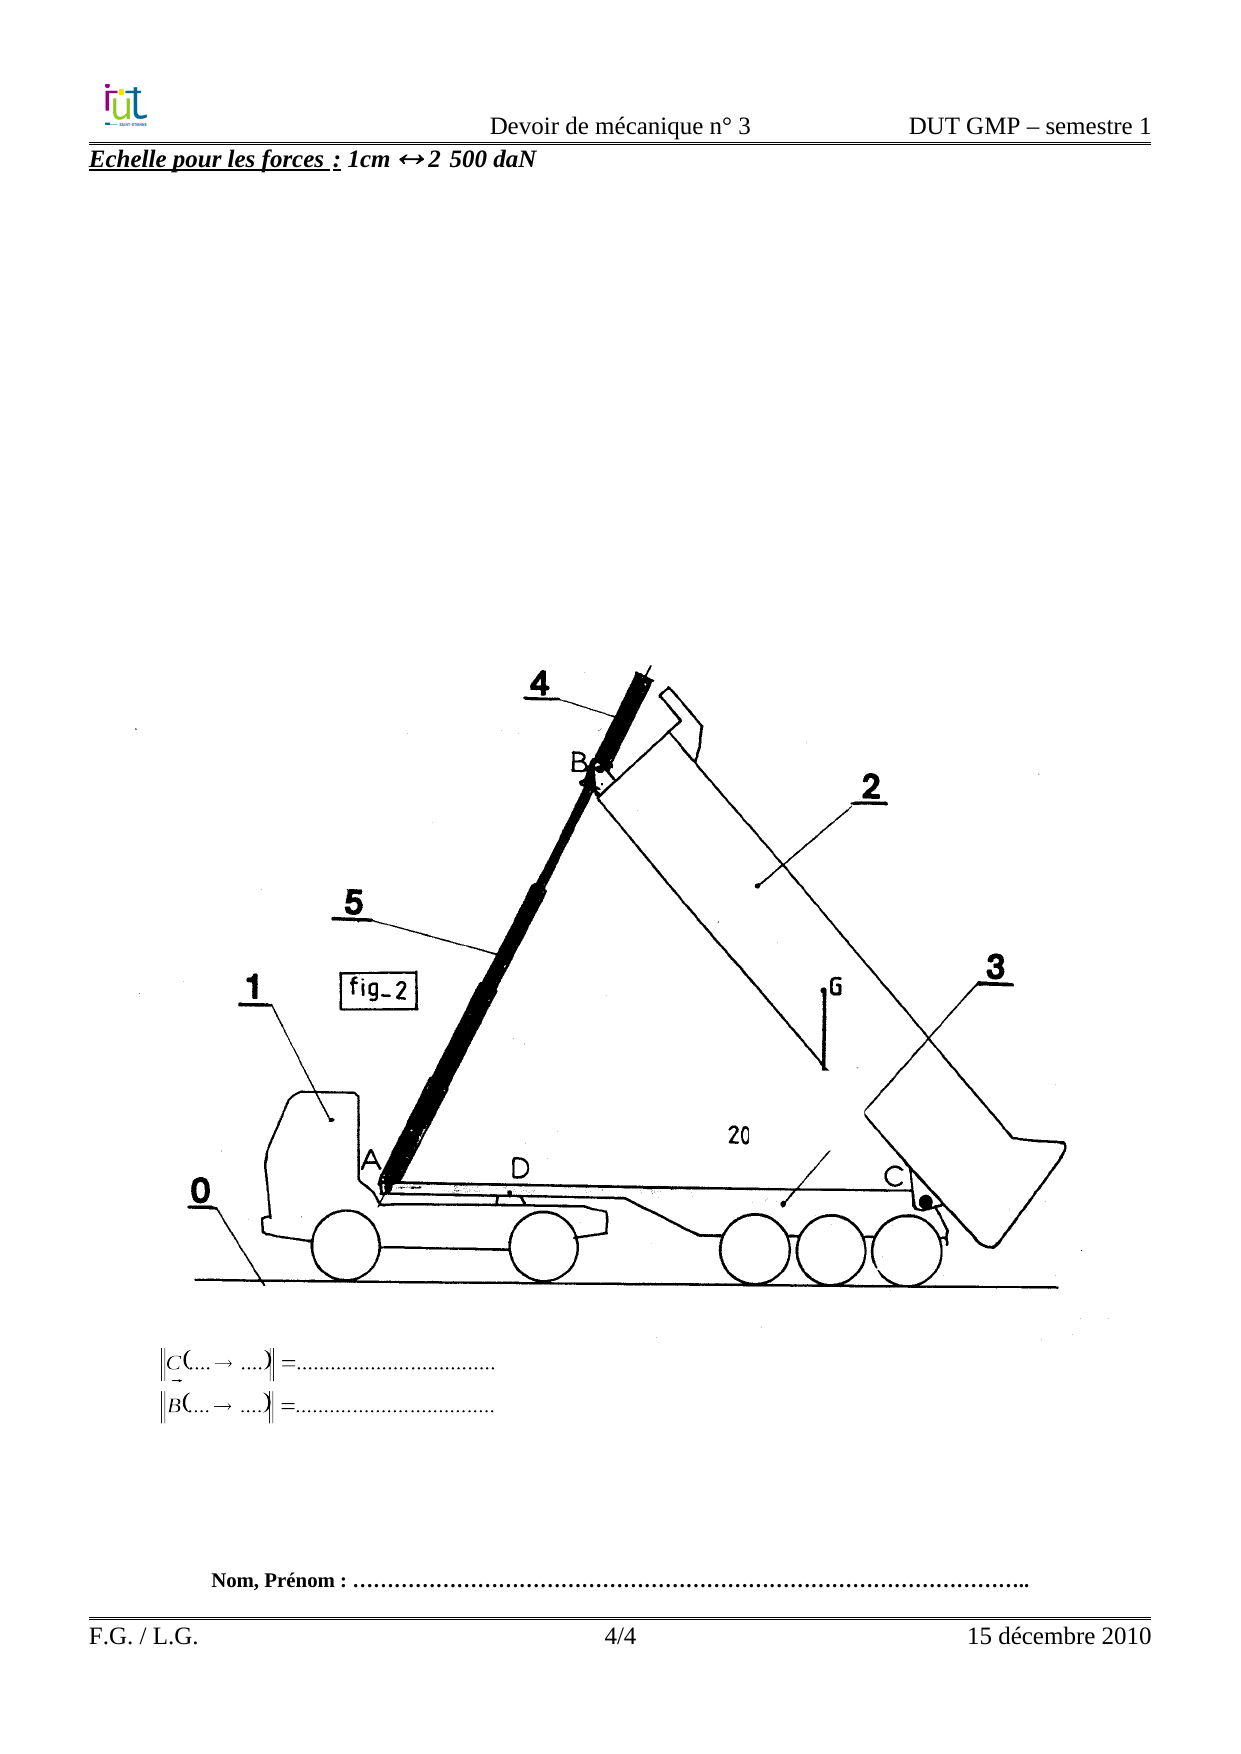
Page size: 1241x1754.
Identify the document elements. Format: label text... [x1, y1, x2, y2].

picture [131, 639, 1109, 1343]
text Echelle pour les forces : 1cm  2 500 daN [89, 145, 1151, 173]
picture [105, 84, 147, 126]
text Nom, Prénom : …………………………………………………………………………………….. [89, 1568, 1151, 1592]
